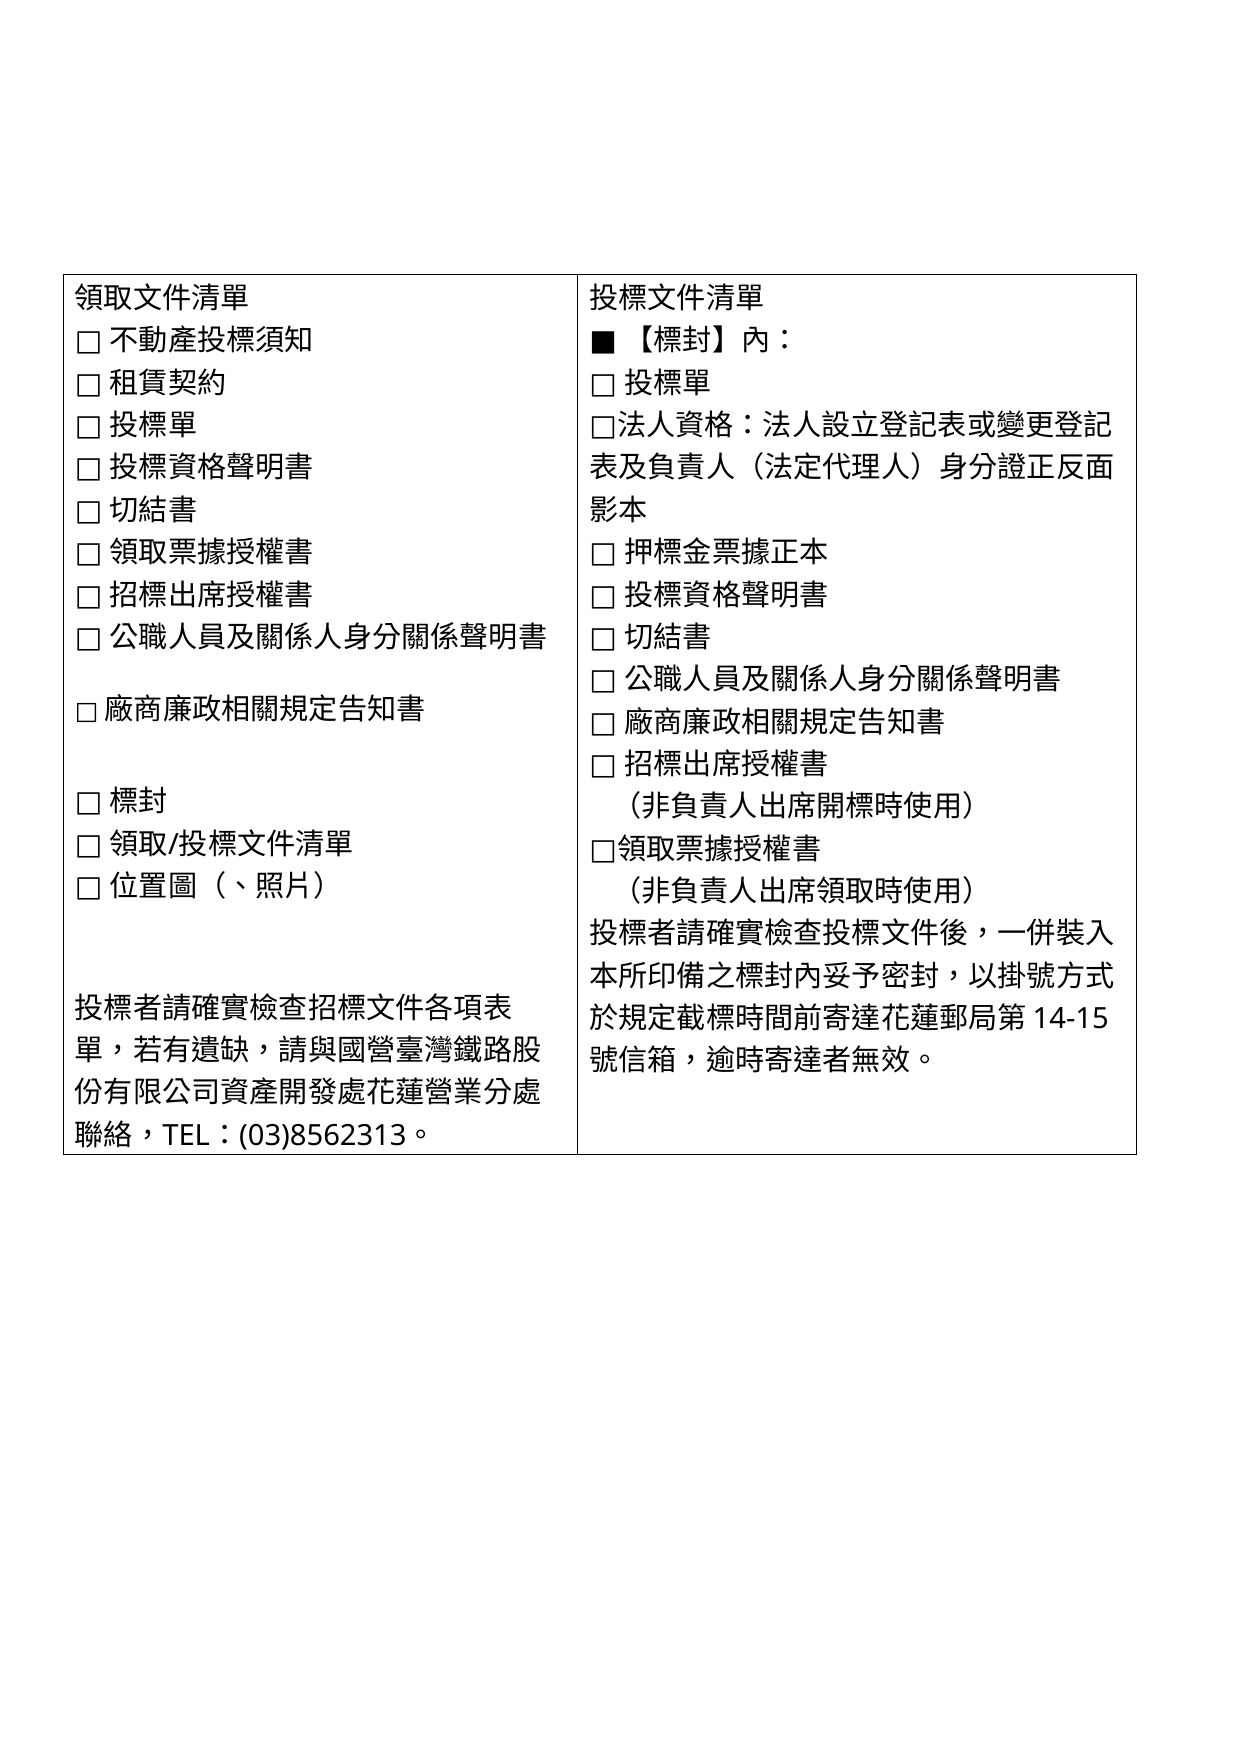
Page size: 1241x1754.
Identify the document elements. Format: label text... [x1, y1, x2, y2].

table_header 投標文件清單 ■ 【標封】內： □ 投標單 □法人資格：法人設立登記表或變更登記表及負責人（法定代理人）身分證正反面影本 □ 押標金票據正本 □ 投標資格聲明書 □ 切結書 □ 公職人員及關係人身分關係聲明書 □ 廠商廉政相關規定告知書 □ 招標出席授權書 （非負責人出席開標時使用） □領取票據授權書 （非負責人出席領取時使用） 投標者請確實檢查投標文件後，一併裝入本所印備之標封內妥予密封，以掛號方式於規定截標時間前寄達花蓮郵局第14-15號信箱，逾時寄達者無效。 [578, 275, 1136, 1154]
table_header 領取文件清單 □ 不動產投標須知 □ 租賃契約 □ 投標單 □ 投標資格聲明書 □ 切結書 □ 領取票據授權書 □ 招標出席授權書 □ 公職人員及關係人身分關係聲明書 □ 廠商廉政相關規定告知書 □ 標封 □ 領取/投標文件清單 □ 位置圖（、照片） 投標者請確實檢查招標文件各項表單，若有遺缺，請與國營臺灣鐵路股份有限公司資產開發處花蓮營業分處聯絡，TEL：(03)8562313。 [64, 275, 577, 1154]
